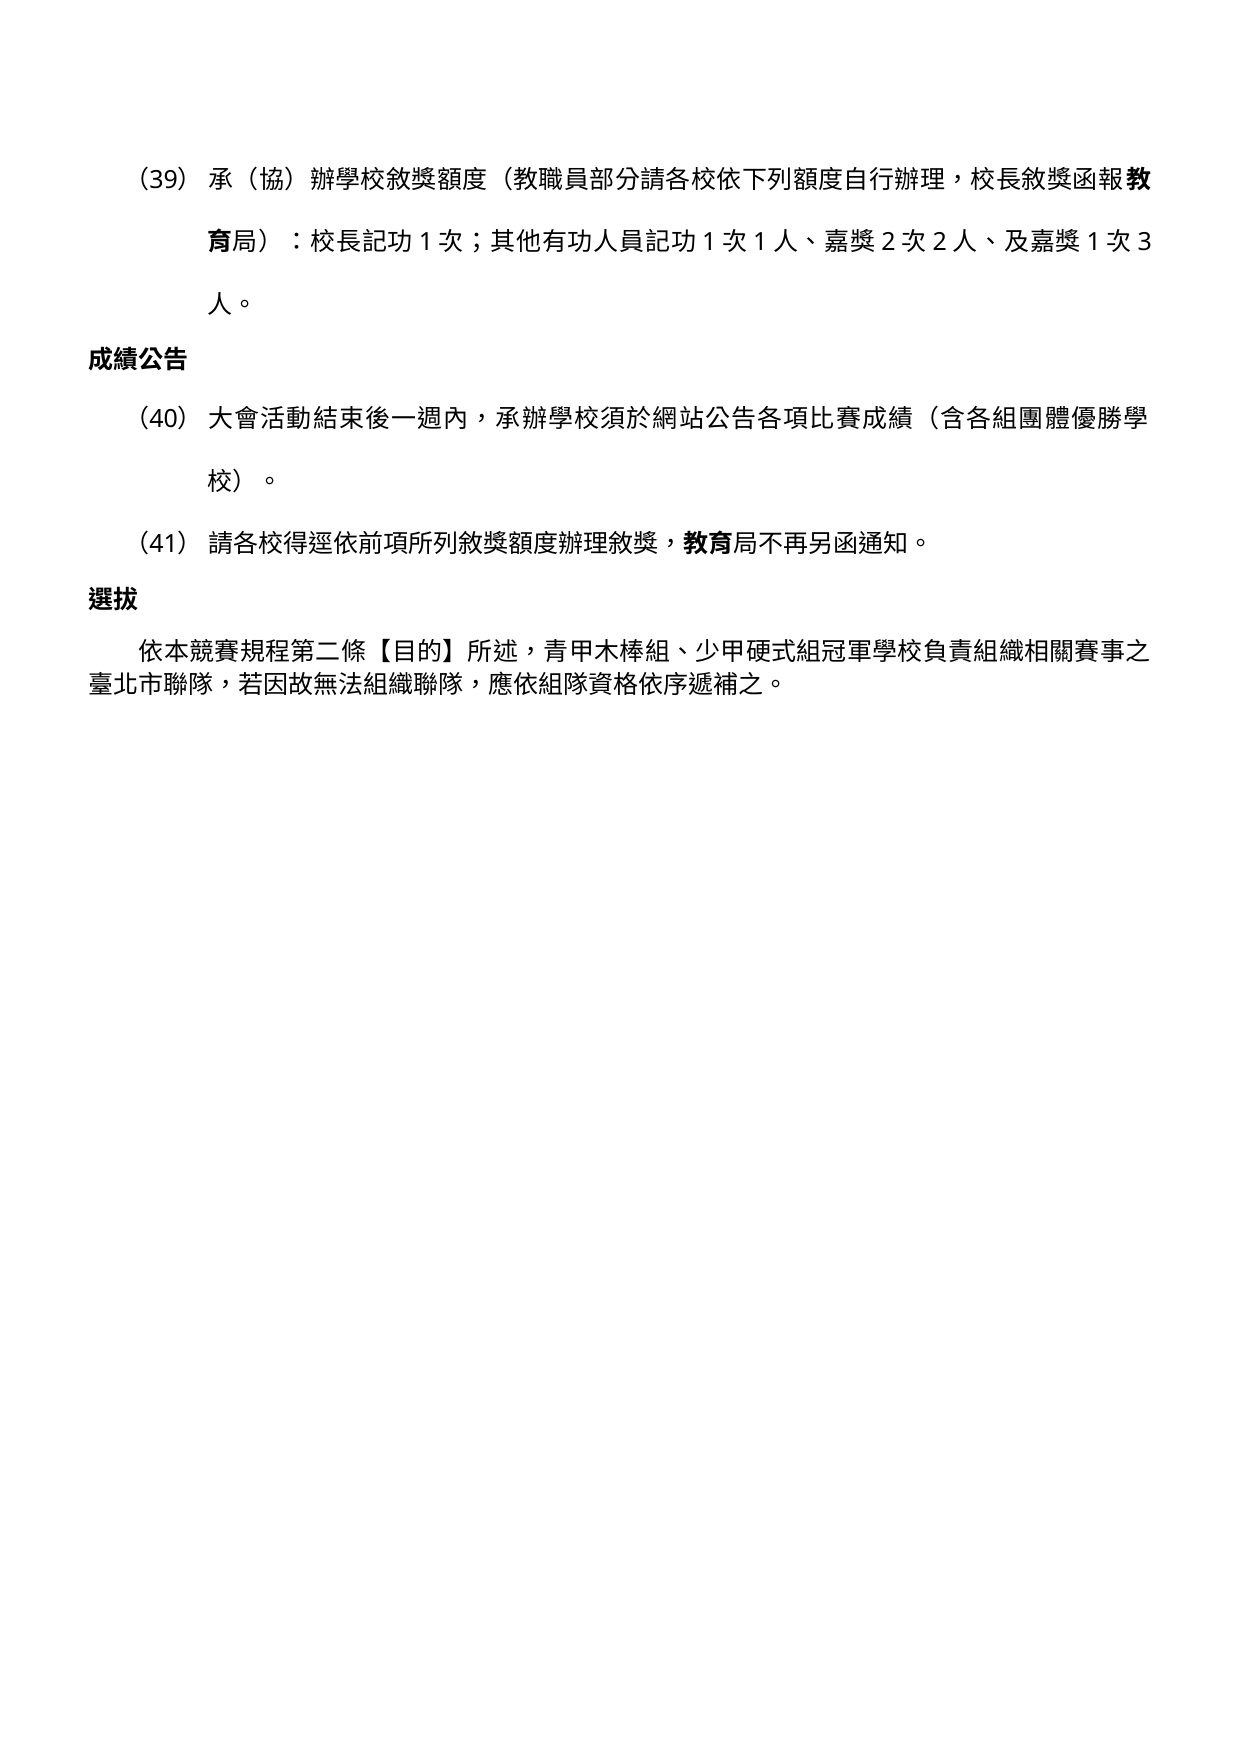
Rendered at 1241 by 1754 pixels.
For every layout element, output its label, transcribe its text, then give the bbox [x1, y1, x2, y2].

subtitle 承（協）辦學校敘獎額度（教職員部分請各校依下列額度自行辦理，校長敘獎函報教育局）：校長記功1次；其他有功人員記功1次1人、嘉獎2次2人、及嘉獎1次3人。 [124, 136, 1152, 323]
subtitle 成績公告 [89, 342, 1152, 375]
text 依本競賽規程第二條【目的】所述，青甲木棒組、少甲硬式組冠軍學校負責組織相關賽事之臺北市聯隊，若因故無法組織聯隊，應依組隊資格依序遞補之。 [89, 634, 1152, 700]
subtitle 選拔 [89, 582, 1152, 615]
subtitle 請各校得逕依前項所列敘獎額度辦理敘獎，教育局不再另函通知。 [124, 500, 1152, 563]
subtitle 大會活動結束後一週內，承辦學校須於網站公告各項比賽成績（含各組團體優勝學校）。 [124, 375, 1152, 500]
